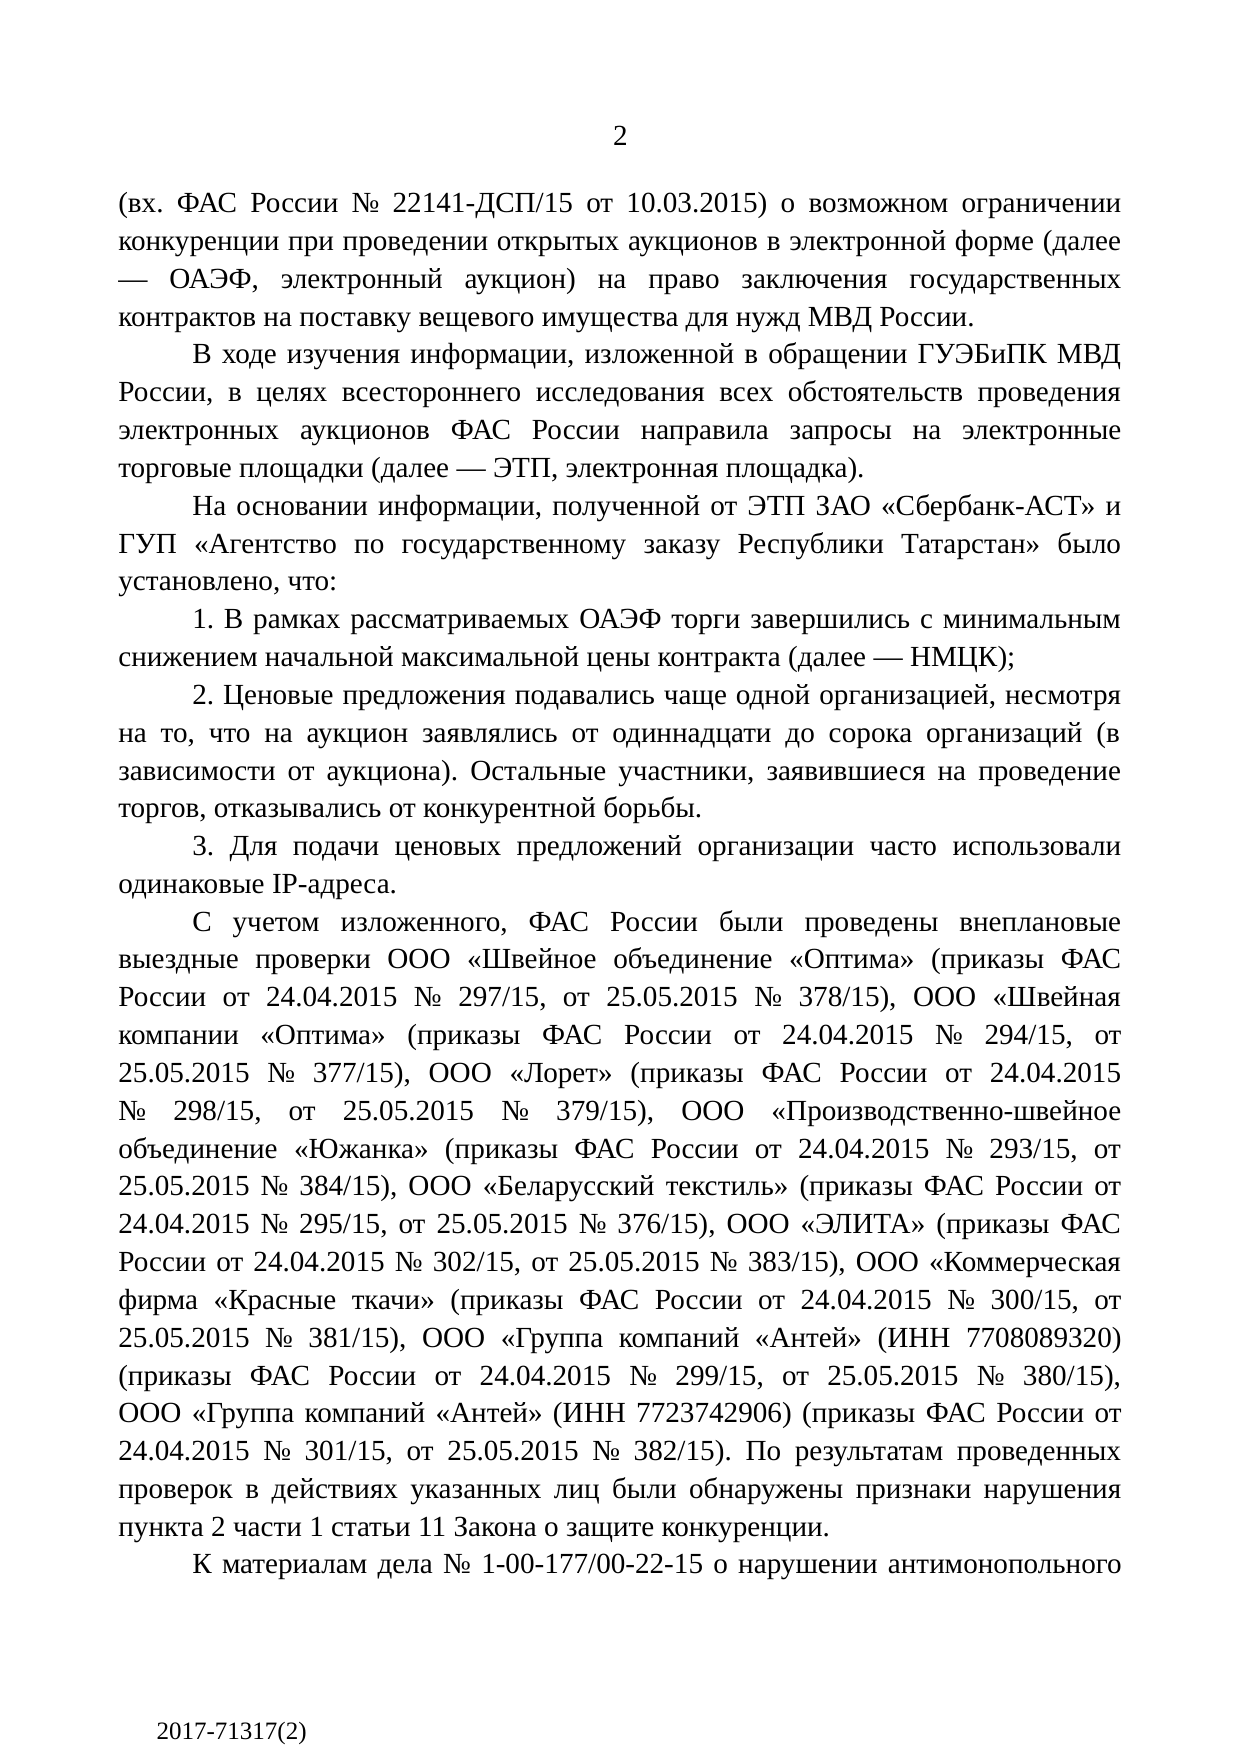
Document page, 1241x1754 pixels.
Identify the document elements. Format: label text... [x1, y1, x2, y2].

text 3. Для подачи ценовых предложений организации часто использовали одинаковые IP-адреса. [118, 824, 1122, 899]
text 1. В рамках рассматриваемых ОАЭФ торги завершились с минимальным снижением начальной максимальной цены контракта (далее — НМЦК); [118, 597, 1122, 673]
text В ходе изучения информации, изложенной в обращении ГУЭБиПК МВД России, в целях всестороннего исследования всех обстоятельств проведения электронных аукционов ФАС России направила запросы на электронные торговые площадки (далее — ЭТП, электронная площадка). [118, 332, 1122, 484]
text (вх. ФАС России № 22141-ДСП/15 от 10.03.2015) о возможном ограничении конкуренции при проведении открытых аукционов в электронной форме (далее — ОАЭФ, электронный аукцион) на право заключения государственных контрактов на поставку вещевого имущества для нужд МВД России. [118, 181, 1122, 332]
text К материалам дела № 1-00-177/00-22-15 о нарушении антимонопольного [118, 1542, 1122, 1580]
text На основании информации, полученной от ЭТП ЗАО «Сбербанк-АСТ» и ГУП «Агентство по государственному заказу Республики Татарстан» было установлено, что: [118, 484, 1122, 597]
text С учетом изложенного, ФАС России были проведены внеплановые выездные проверки ООО «Швейное объединение «Оптима» (приказы ФАС России от 24.04.2015 № 297/15, от 25.05.2015 № 378/15), ООО «Швейная компании «Оптима» (приказы ФАС России от 24.04.2015 № 294/15, от 25.05.2015 № 377/15), ООО «Лорет» (приказы ФАС России от 24.04.2015 № 298/15, от 25.05.2015 № 379/15), ООО «Производственно-швейное объединение «Южанка» (приказы ФАС России от 24.04.2015 № 293/15, от 25.05.2015 № 384/15), ООО «Беларусский текстиль» (приказы ФАС России от 24.04.2015 № 295/15, от 25.05.2015 № 376/15), ООО «ЭЛИТА» (приказы ФАС России от 24.04.2015 № 302/15, от 25.05.2015 № 383/15), ООО «Коммерческая фирма «Красные ткачи» (приказы ФАС России от 24.04.2015 № 300/15, от 25.05.2015 № 381/15), ООО «Группа компаний «Антей» (ИНН 7708089320) (приказы ФАС России от 24.04.2015 № 299/15, от 25.05.2015 № 380/15), ООО «Группа компаний «Антей» (ИНН 7723742906) (приказы ФАС России от 24.04.2015 № 301/15, от 25.05.2015 № 382/15). По результатам проведенных проверок в действиях указанных лиц были обнаружены признаки нарушения пункта 2 части 1 статьи 11 Закона о защите конкуренции. [118, 899, 1122, 1542]
text 2. Ценовые предложения подавались чаще одной организацией, несмотря на то, что на аукцион заявлялись от одиннадцати до сорока организаций (в зависимости от аукциона). Остальные участники, заявившиеся на проведение торгов, отказывались от конкурентной борьбы. [118, 673, 1122, 824]
